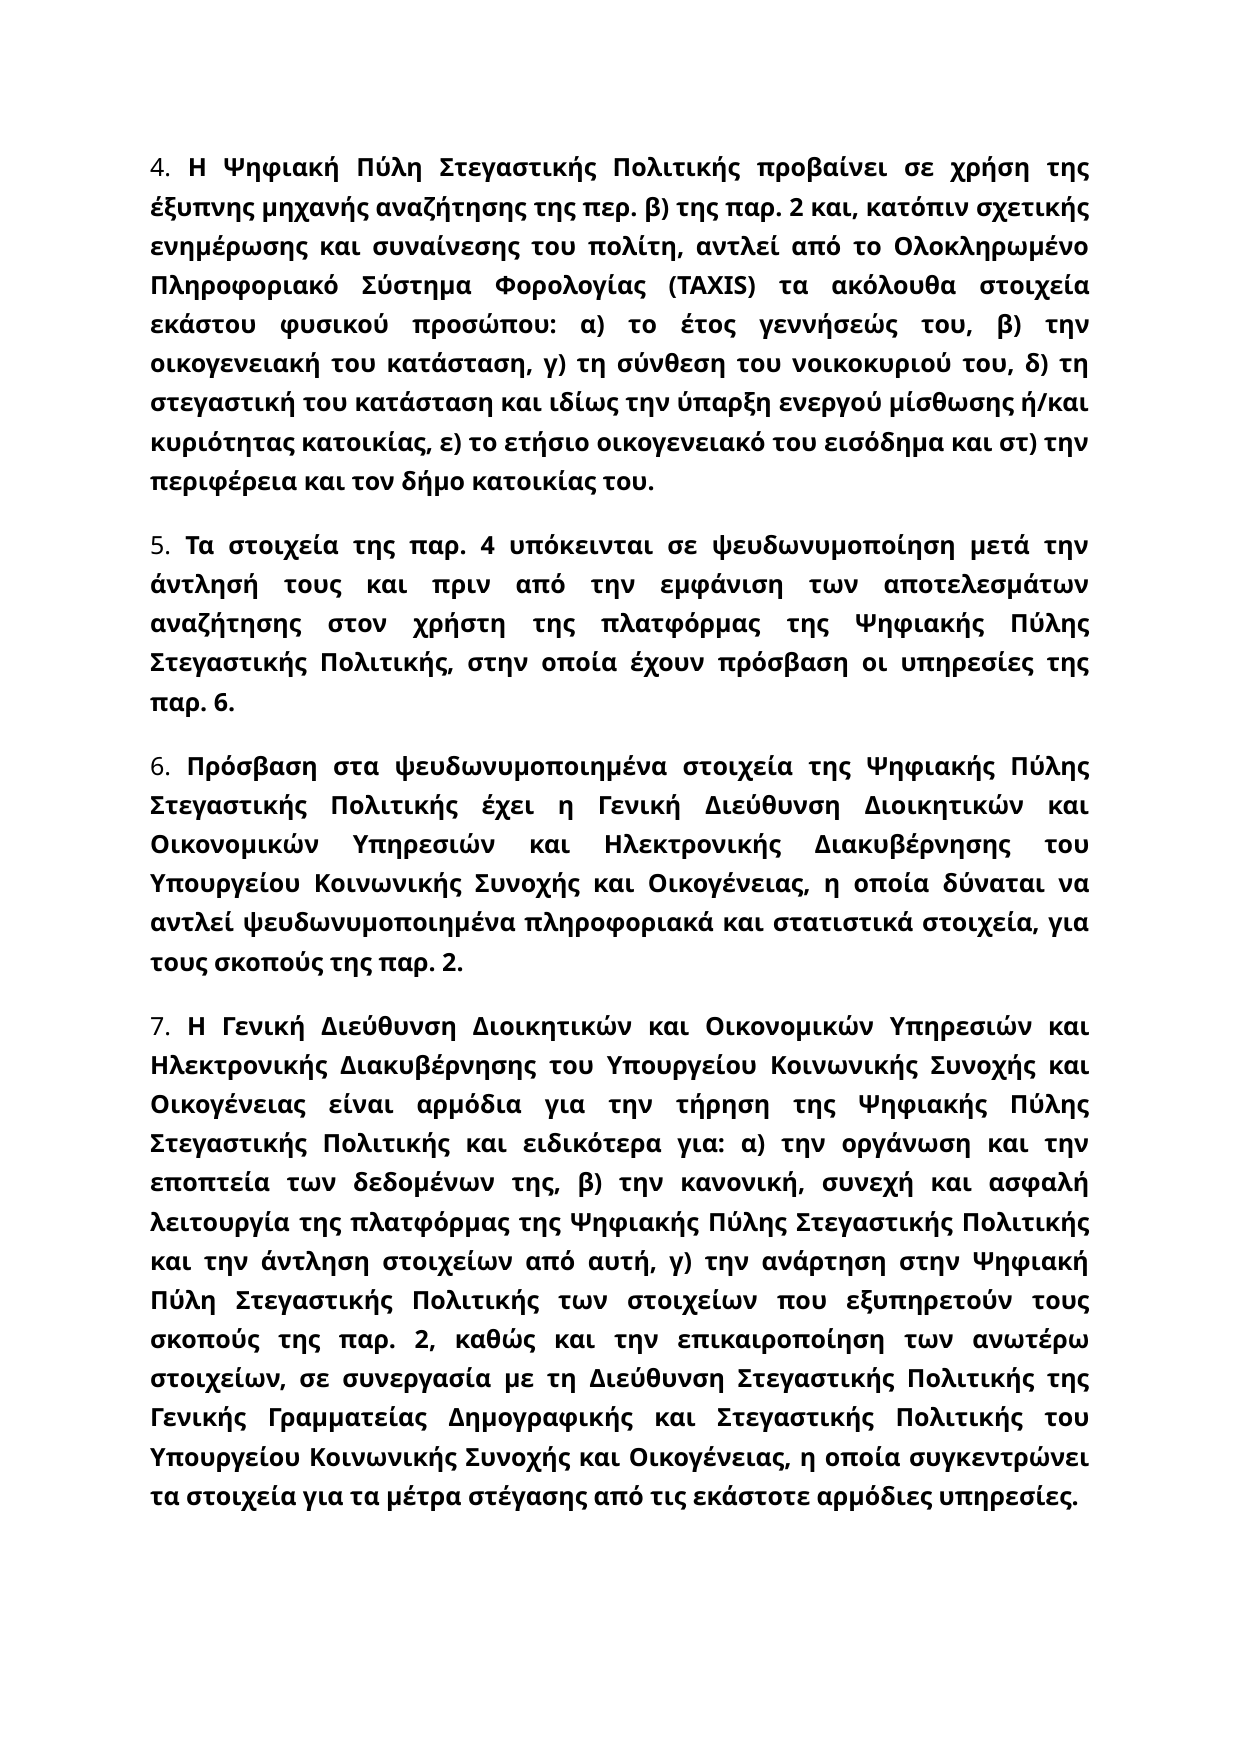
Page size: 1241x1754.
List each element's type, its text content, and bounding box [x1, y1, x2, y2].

text 6. Πρόσβαση στα ψευδωνυμοποιημένα στοιχεία της Ψηφιακής Πύλης Στεγαστικής Πολιτικής έχει η Γενική Διεύθυνση Διοικητικών και Οικονομικών Υπηρεσιών και Ηλεκτρονικής Διακυβέρνησης του Υπουργείου Κοινωνικής Συνοχής και Οικογένειας, η οποία δύναται να αντλεί ψευδωνυμοποιημένα πληροφοριακά και στατιστικά στοιχεία, για τους σκοπούς της παρ. 2. [150, 748, 1090, 978]
text 5. Τα στοιχεία της παρ. 4 υπόκεινται σε ψευδωνυμοποίηση μετά την άντλησή τους και πριν από την εμφάνιση των αποτελεσμάτων αναζήτησης στον χρήστη της πλατφόρμας της Ψηφιακής Πύλης Στεγαστικής Πολιτικής, στην οποία έχουν πρόσβαση οι υπηρεσίες της παρ. 6. [150, 527, 1090, 718]
text 7. Η Γενική Διεύθυνση Διοικητικών και Οικονομικών Υπηρεσιών και Ηλεκτρονικής Διακυβέρνησης του Υπουργείου Κοινωνικής Συνοχής και Οικογένειας είναι αρμόδια για την τήρηση της Ψηφιακής Πύλης Στεγαστικής Πολιτικής και ειδικότερα για: α) την οργάνωση και την εποπτεία των δεδομένων της, β) την κανονική, συνεχή και ασφαλή λειτουργία της πλατφόρμας της Ψηφιακής Πύλης Στεγαστικής Πολιτικής και την άντληση στοιχείων από αυτή, γ) την ανάρτηση στην Ψηφιακή Πύλη Στεγαστικής Πολιτικής των στοιχείων που εξυπηρετούν τους σκοπούς της παρ. 2, καθώς και την επικαιροποίηση των ανωτέρω στοιχείων, σε συνεργασία με τη Διεύθυνση Στεγαστικής Πολιτικής της Γενικής Γραμματείας Δημογραφικής και Στεγαστικής Πολιτικής του Υπουργείου Κοινωνικής Συνοχής και Οικογένειας, η οποία συγκεντρώνει τα στοιχεία για τα μέτρα στέγασης από τις εκάστοτε αρμόδιες υπηρεσίες. [150, 1008, 1090, 1512]
text 4. H Ψηφιακή Πύλη Στεγαστικής Πολιτικής προβαίνει σε χρήση της έξυπνης μηχανής αναζήτησης της περ. β) της παρ. 2 και, κατόπιν σχετικής ενημέρωσης και συναίνεσης του πολίτη, αντλεί από το Ολοκληρωμένο Πληροφοριακό Σύστημα Φορολογίας (TAXIS) τα ακόλουθα στοιχεία εκάστου φυσικού προσώπου: α) το έτος γεννήσεώς του, β) την οικογενειακή του κατάσταση, γ) τη σύνθεση του νοικοκυριού του, δ) τη στεγαστική του κατάσταση και ιδίως την ύπαρξη ενεργού μίσθωσης ή/και κυριότητας κατοικίας, ε) το ετήσιο οικογενειακό του εισόδημα και στ) την περιφέρεια και τον δήμο κατοικίας του. [150, 150, 1090, 497]
